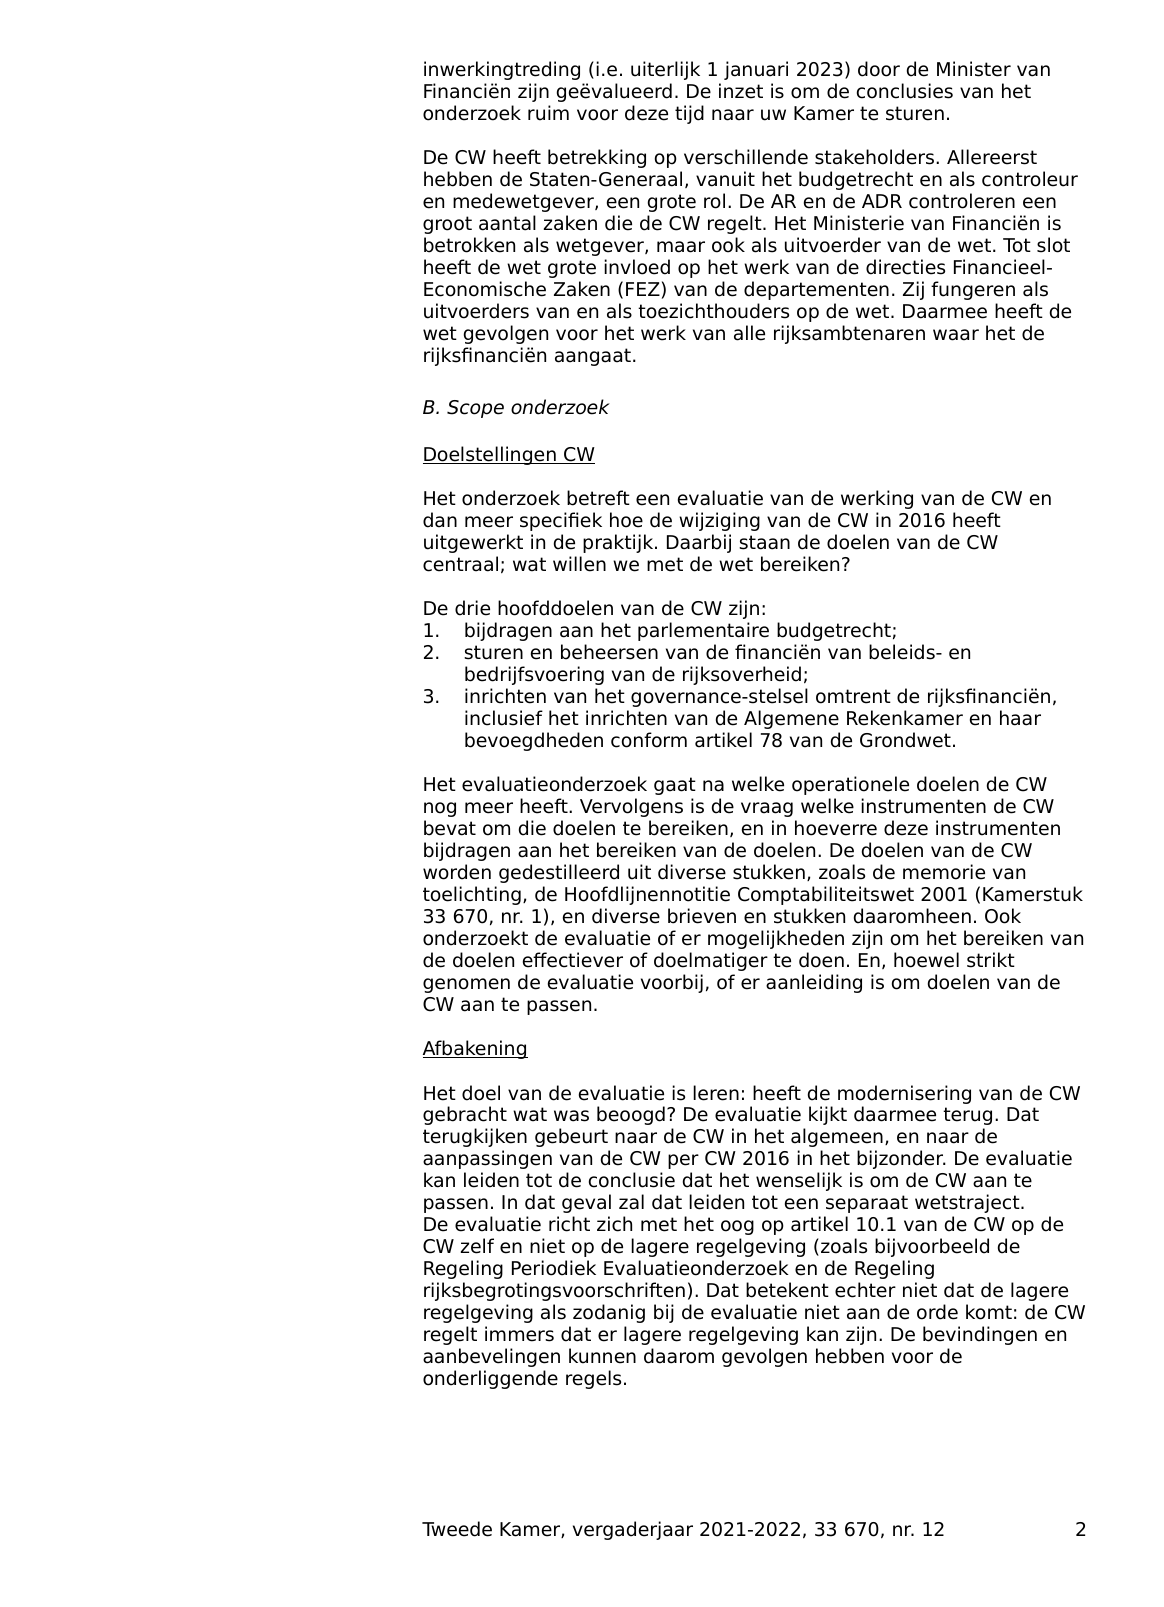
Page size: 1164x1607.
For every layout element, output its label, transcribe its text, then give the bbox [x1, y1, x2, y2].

text De evaluatie richt zich met het oog op artikel 10.1 van de CW op de CW zelf en niet op de lagere regelgeving (zoals bijvoorbeeld de Regeling Periodiek Evaluatieonderzoek en de Regeling rijksbegrotingsvoorschriften). Dat betekent echter niet dat de lagere regelgeving als zodanig bij de evaluatie niet aan de orde komt: de CW regelt immers dat er lagere regelgeving kan zijn. De bevindingen en aanbevelingen kunnen daarom gevolgen hebben voor de onderliggende regels. [422, 1214, 1087, 1390]
subtitle Afbakening [422, 1038, 1087, 1060]
text inwerkingtreding (i.e. uiterlijk 1 januari 2023) door de Minister van Financiën zijn geëvalueerd. De inzet is om de conclusies van het onderzoek ruim voor deze tijd naar uw Kamer te sturen. [422, 59, 1087, 125]
text Het evaluatieonderzoek gaat na welke operationele doelen de CW nog meer heeft. Vervolgens is de vraag welke instrumenten de CW bevat om die doelen te bereiken, en in hoeverre deze instrumenten bijdragen aan het bereiken van de doelen. De doelen van de CW worden gedestilleerd uit diverse stukken, zoals de memorie van toelichting, de Hoofdlijnennotitie Comptabiliteitswet 2001 (Kamerstuk 33 670, nr. 1), en diverse brieven en stukken daaromheen. Ook onderzoekt de evaluatie of er mogelijkheden zijn om het bereiken van de doelen effectiever of doelmatiger te doen. En, hoewel strikt genomen de evaluatie voorbij, of er aanleiding is om doelen van de CW aan te passen. [422, 774, 1087, 1016]
text 1. bijdragen aan het parlementaire budgetrecht; [422, 620, 1087, 642]
text 2. sturen en beheersen van de financiën van beleids- en bedrijfsvoering van de rijksoverheid; [422, 642, 1087, 686]
text 3. inrichten van het governance-stelsel omtrent de rijksfinanciën, inclusief het inrichten van de Algemene Rekenkamer en haar bevoegdheden conform artikel 78 van de Grondwet. [422, 686, 1087, 752]
subtitle B. Scope onderzoek [422, 397, 1087, 419]
text Het onderzoek betreft een evaluatie van de werking van de CW en dan meer specifiek hoe de wijziging van de CW in 2016 heeft uitgewerkt in de praktijk. Daarbij staan de doelen van de CW centraal; wat willen we met de wet bereiken? [422, 488, 1087, 576]
subtitle Doelstellingen CW [422, 444, 1087, 466]
text De drie hoofddoelen van de CW zijn: [422, 598, 1087, 620]
text Het doel van de evaluatie is leren: heeft de modernisering van de CW gebracht wat was beoogd? De evaluatie kijkt daarmee terug. Dat terugkijken gebeurt naar de CW in het algemeen, en naar de aanpassingen van de CW per CW 2016 in het bijzonder. De evaluatie kan leiden tot de conclusie dat het wenselijk is om de CW aan te passen. In dat geval zal dat leiden tot een separaat wetstraject. [422, 1082, 1087, 1214]
text De CW heeft betrekking op verschillende stakeholders. Allereerst hebben de Staten-Generaal, vanuit het budgetrecht en als controleur en medewetgever, een grote rol. De AR en de ADR controleren een groot aantal zaken die de CW regelt. Het Ministerie van Financiën is betrokken als wetgever, maar ook als uitvoerder van de wet. Tot slot heeft de wet grote invloed op het werk van de directies Financieel-Economische Zaken (FEZ) van de departementen. Zij fungeren als uitvoerders van en als toezichthouders op de wet. Daarmee heeft de wet gevolgen voor het werk van alle rijksambtenaren waar het de rijksfinanciën aangaat. [422, 147, 1087, 367]
